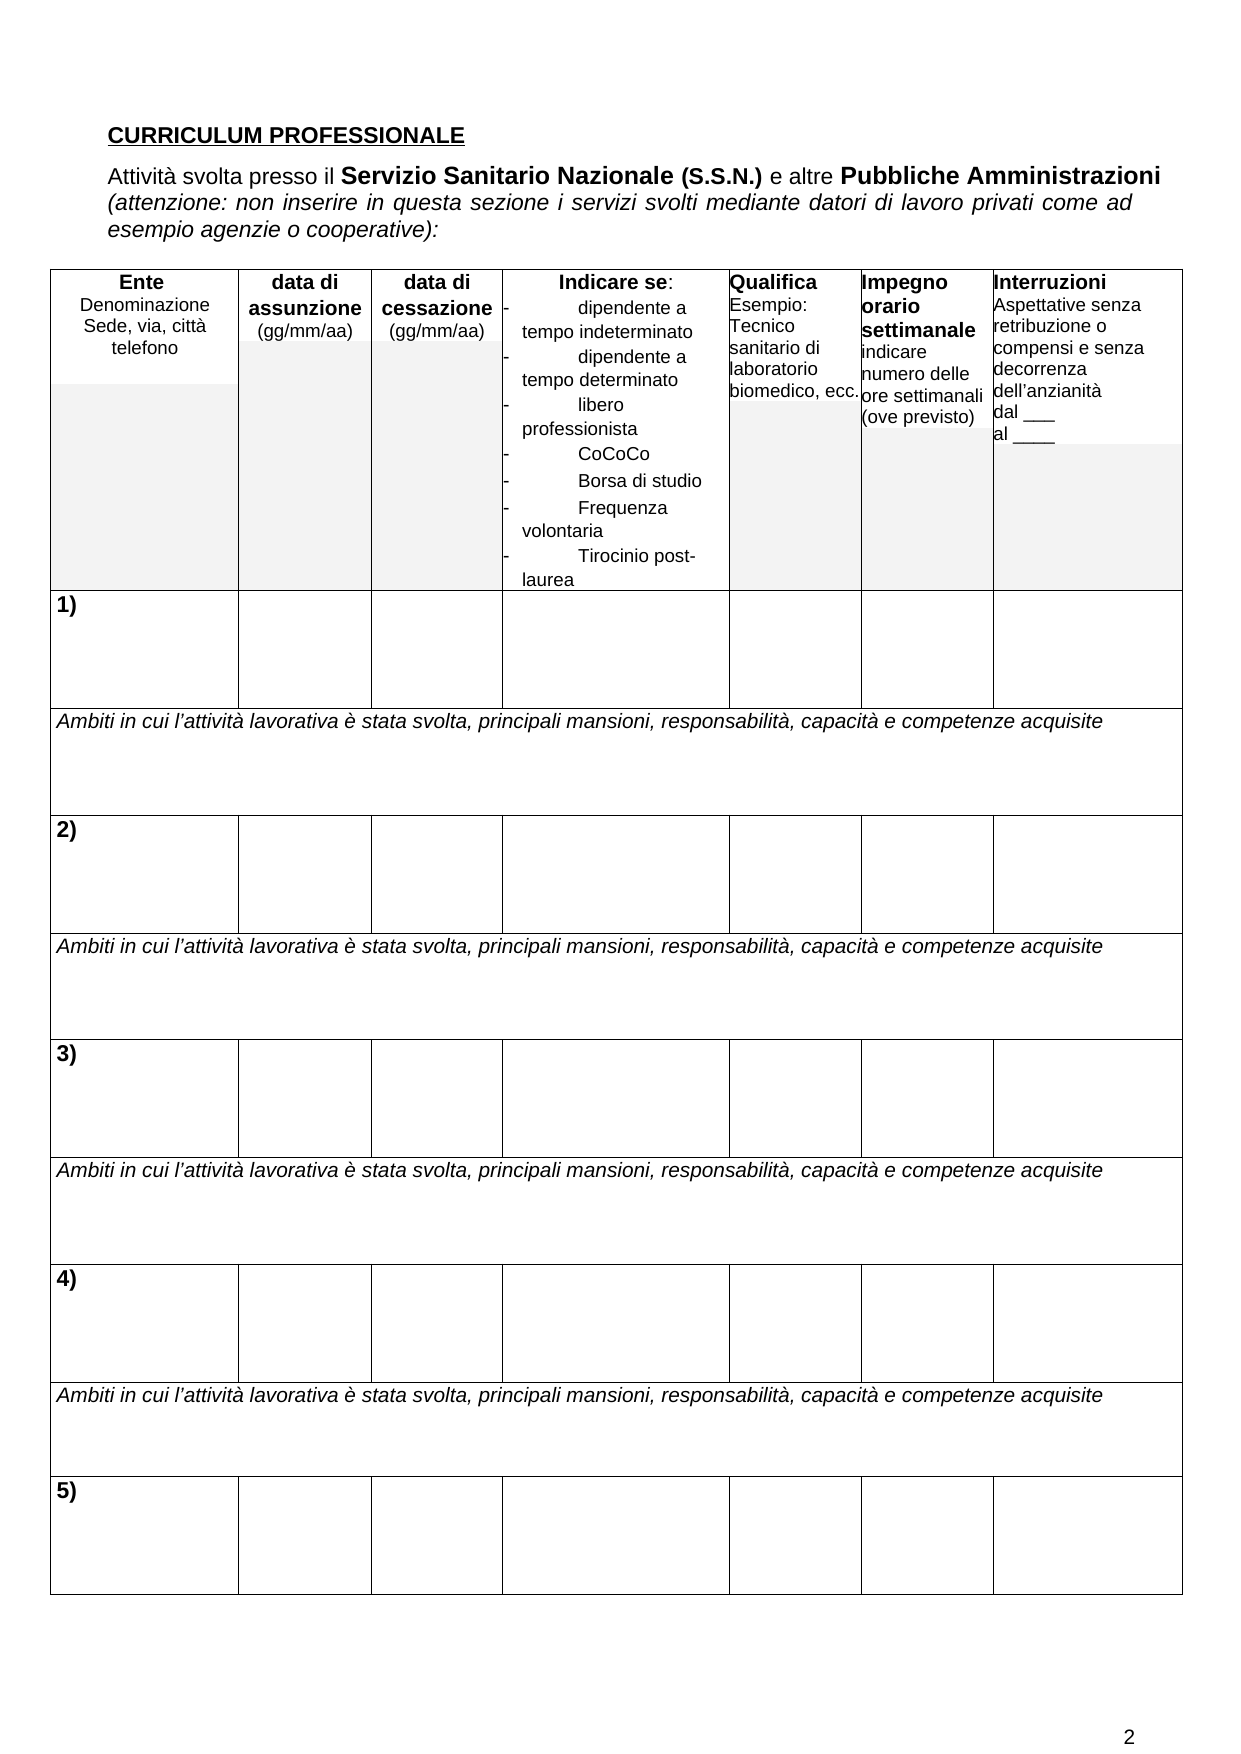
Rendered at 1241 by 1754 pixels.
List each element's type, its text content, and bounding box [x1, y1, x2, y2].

table_cell [994, 816, 1182, 933]
table_header Interruzioni Aspettative senza retribuzione o compensi e senza decorrenza dell’anzianità dal ___ al ____ [994, 444, 1182, 590]
table_cell [372, 1265, 502, 1382]
table_header Impegno orario settimanale indicare numero delle ore settimanali (ove previsto) [862, 428, 993, 590]
table_cell [862, 1265, 993, 1382]
table_cell Ambiti in cui l’attività lavorativa è stata svolta, principali mansioni, responsabilità, capacità e competenze acquisite [51, 709, 1182, 814]
table_cell [503, 1265, 729, 1382]
table_header Qualifica Esempio: Tecnico sanitario di laboratorio biomedico, ecc. [730, 401, 861, 590]
text Attività svolta presso il Servizio Sanitario Nazionale (S.S.N.) e altre Pubbliche Amministrazioni [107, 161, 1163, 189]
table_cell 5) [51, 1477, 238, 1594]
table_header data di cessazione (gg/mm/aa) [372, 341, 502, 590]
text (attenzione: non inserire in questa sezione i servizi svolti mediante datori di lavoro privati come ad esempio agenzie o cooperative): [107, 189, 1135, 242]
table_cell [503, 1477, 729, 1594]
table_header Ente Denominazione Sede, via, città telefono [51, 384, 238, 590]
text CURRICULUM PROFESSIONALE [107, 122, 1135, 148]
table_cell 3) [51, 1040, 238, 1157]
table_cell [503, 1040, 729, 1157]
table_cell Ambiti in cui l’attività lavorativa è stata svolta, principali mansioni, responsabilità, capacità e competenze acquisite [51, 934, 1182, 1039]
table_cell [503, 816, 729, 933]
table_cell [372, 591, 502, 708]
table_cell [730, 1265, 861, 1382]
table_cell [994, 1477, 1182, 1594]
table_cell [372, 1040, 502, 1157]
table_cell [994, 1040, 1182, 1157]
table_header data di assunzione (gg/mm/aa) [239, 341, 371, 590]
table_cell [862, 1477, 993, 1594]
table_cell Ambiti in cui l’attività lavorativa è stata svolta, principali mansioni, responsabilità, capacità e competenze acquisite [51, 1383, 1182, 1476]
table_cell [503, 591, 729, 708]
table_cell [994, 591, 1182, 708]
table_cell [862, 1040, 993, 1157]
table_cell [994, 1265, 1182, 1382]
table_cell [239, 816, 371, 933]
table_cell [862, 816, 993, 933]
table_cell [372, 816, 502, 933]
table_cell 4) [51, 1265, 238, 1382]
table_cell [239, 1040, 371, 1157]
table_cell [862, 591, 993, 708]
table_cell [730, 591, 861, 708]
table_cell 2) [51, 816, 238, 933]
table_cell 1) [51, 591, 238, 708]
table_cell [372, 1477, 502, 1594]
table_cell [239, 1477, 371, 1594]
table_cell [239, 591, 371, 708]
table_cell [730, 1040, 861, 1157]
table_cell [730, 816, 861, 933]
table_cell Ambiti in cui l’attività lavorativa è stata svolta, principali mansioni, responsabilità, capacità e competenze acquisite [51, 1158, 1182, 1263]
table_cell [239, 1265, 371, 1382]
table_cell [730, 1477, 861, 1594]
